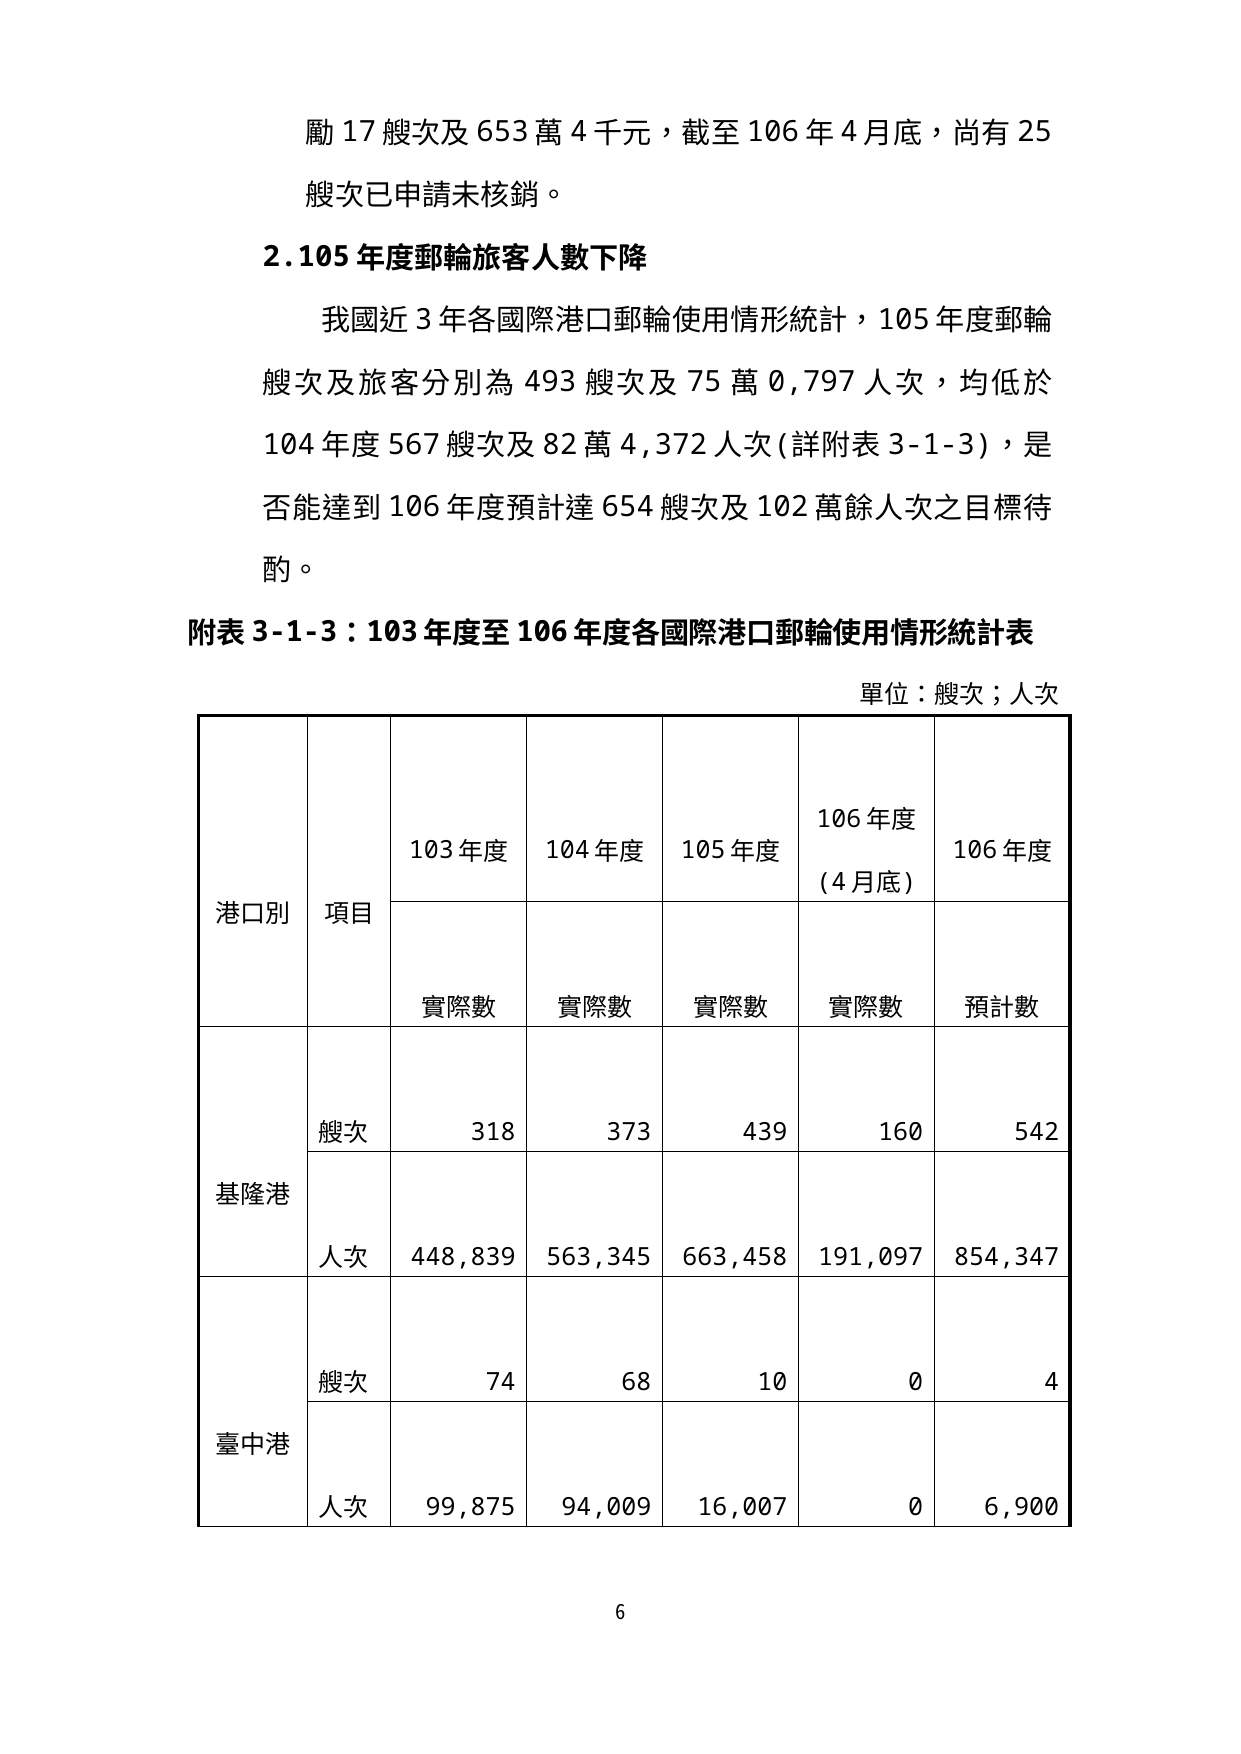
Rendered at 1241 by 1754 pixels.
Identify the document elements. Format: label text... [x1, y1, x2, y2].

table_cell 人次 [308, 1402, 390, 1526]
table_header 104年度 [527, 717, 662, 901]
table_cell 實際數 [663, 902, 798, 1026]
text 2.105年度郵輪旅客人數下降 [262, 214, 1053, 276]
table_cell 16,007 [663, 1402, 798, 1526]
table_cell 0 [799, 1277, 934, 1401]
table_cell 318 [391, 1027, 526, 1151]
table_cell 4 [935, 1277, 1068, 1401]
table_cell 74 [391, 1277, 526, 1401]
text 附表3-1-3：103年度至106年度各國際港口郵輪使用情形統計表 [187, 589, 1090, 651]
text 勵17艘次及653萬4千元，截至106年4月底，尚有25艘次已申請未核銷。 [265, 89, 1053, 214]
table_cell 160 [799, 1027, 934, 1151]
table_header 港口別 [200, 717, 307, 1026]
table_cell 191,097 [799, 1152, 934, 1276]
table_cell 854,347 [935, 1152, 1068, 1276]
table_cell 99,875 [391, 1402, 526, 1526]
table_cell 542 [935, 1027, 1068, 1151]
table_cell 艘次 [308, 1027, 390, 1151]
table_cell 68 [527, 1277, 662, 1401]
table_cell 艘次 [308, 1277, 390, 1401]
table_cell 6,900 [935, 1402, 1068, 1526]
table_cell 10 [663, 1277, 798, 1401]
table_cell 663,458 [663, 1152, 798, 1276]
table_cell 基隆港 [200, 1027, 307, 1276]
table_cell 373 [527, 1027, 662, 1151]
text 單位：艘次；人次 [187, 651, 1059, 714]
table_cell 預計數 [935, 902, 1068, 1026]
table_cell 0 [799, 1402, 934, 1526]
table_cell 448,839 [391, 1152, 526, 1276]
text 我國近3年各國際港口郵輪使用情形統計，105年度郵輪艘次及旅客分別為493艘次及75萬0,797人次，均低於104年度567艘次及82萬4,372人次(詳附表3-1-3)，是否能達到106年度預計達654艘次及102萬餘人次之目標待酌。 [262, 276, 1053, 589]
table_header 項目 [308, 717, 390, 1026]
table_cell 563,345 [527, 1152, 662, 1276]
table_cell 人次 [308, 1152, 390, 1276]
table_cell 實際數 [391, 902, 526, 1026]
table_cell 臺中港 [200, 1277, 307, 1526]
table_header 106年度 (4月底) [799, 717, 934, 901]
table_cell 94,009 [527, 1402, 662, 1526]
table_cell 439 [663, 1027, 798, 1151]
table_header 106年度 [935, 717, 1068, 901]
table_cell 實際數 [799, 902, 934, 1026]
table_header 103年度 [391, 717, 526, 901]
table_header 105年度 [663, 717, 798, 901]
table_cell 實際數 [527, 902, 662, 1026]
